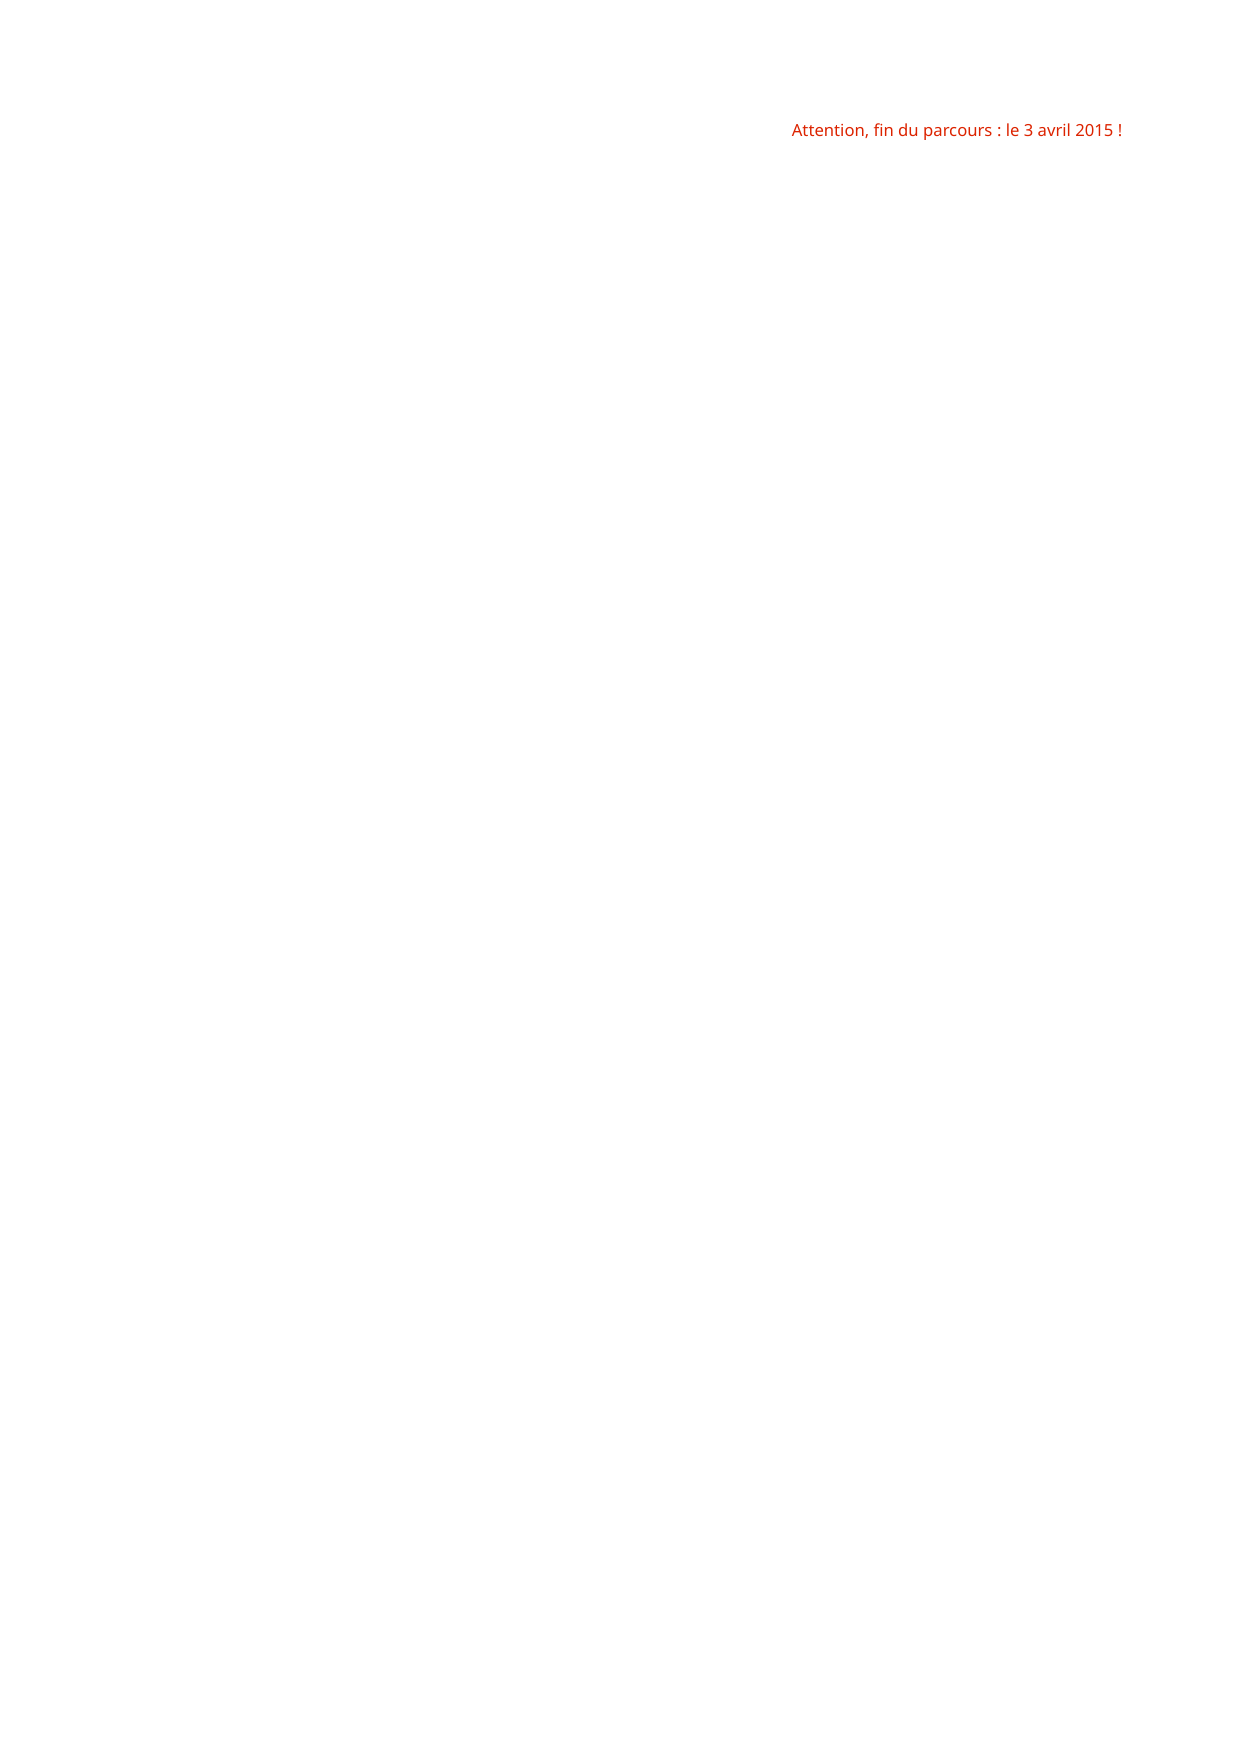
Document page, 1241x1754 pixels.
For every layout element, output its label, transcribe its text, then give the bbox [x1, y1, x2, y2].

text Attention, fin du parcours : le 3 avril 2015 ! [118, 118, 1122, 141]
